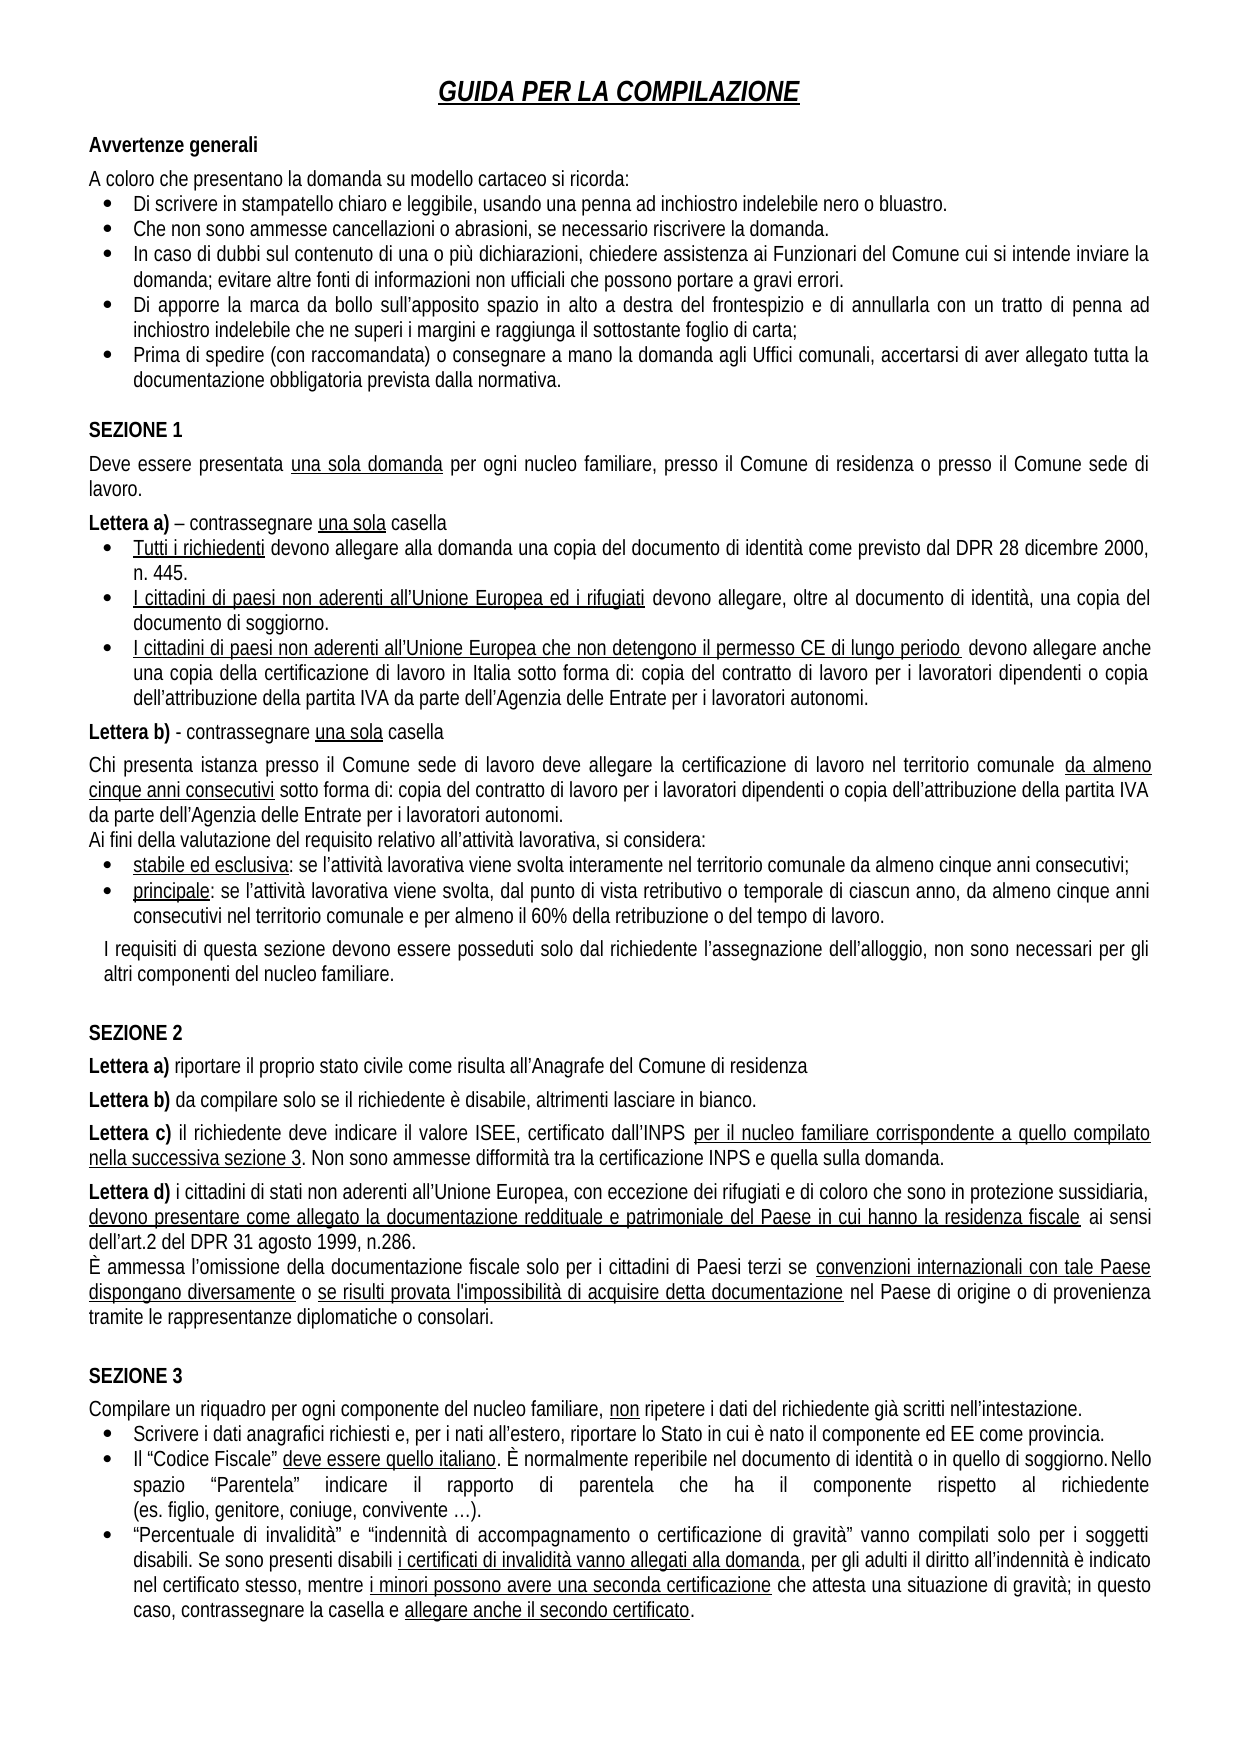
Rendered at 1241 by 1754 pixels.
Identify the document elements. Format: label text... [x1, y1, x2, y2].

list I cittadini di paesi non aderenti all’Unione Europea che non detengono il permesso CE di lungo periodo devono allegare anche una copia della certificazione di lavoro in Italia sotto forma di: copia del contratto di lavoro per i lavoratori dipendenti o copia dell’attribuzione della partita IVA da parte dell’Agenzia delle Entrate per i lavoratori autonomi. [103, 635, 1152, 710]
text Lettera a) riportare il proprio stato civile come risulta all’Anagrafe del Comune di residenza [89, 1053, 1152, 1078]
list Di scrivere in stampatello chiaro e leggibile, usando una penna ad inchiostro indelebile nero o bluastro. [103, 191, 1152, 216]
list principale: se l’attività lavorativa viene svolta, dal punto di vista retributivo o temporale di ciascun anno, da almeno cinque anni consecutivi nel territorio comunale e per almeno il 60% della retribuzione o del tempo di lavoro. [103, 877, 1152, 928]
text Ai fini della valutazione del requisito relativo all’attività lavorativa, si considera: [89, 827, 1152, 852]
text Lettera b) - contrassegnare una sola casella [89, 718, 1152, 744]
list Prima di spedire (con raccomandata) o consegnare a mano la domanda agli Uffici comunali, accertarsi di aver allegato tutta la documentazione obbligatoria prevista dalla normativa. [103, 342, 1152, 392]
text A coloro che presentano la domanda su modello cartaceo si ricorda: [89, 166, 1152, 191]
list Di apporre la marca da bollo sull’apposito spazio in alto a destra del frontespizio e di annullarla con un tratto di penna ad inchiostro indelebile che ne superi i margini e raggiunga il sottostante foglio di carta; [103, 292, 1152, 342]
text SEZIONE 1 [89, 417, 1152, 442]
text Lettera b) da compilare solo se il richiedente è disabile, altrimenti lasciare in bianco. [89, 1087, 1152, 1112]
text I requisiti di questa sezione devono essere posseduti solo dal richiedente l’assegnazione dell’alloggio, non sono necessari per gli altri componenti del nucleo familiare. [103, 936, 1152, 986]
text Avvertenze generali [89, 132, 1152, 157]
text SEZIONE 2 [89, 1020, 1152, 1045]
text Lettera a) – contrassegnare una sola casella [89, 509, 1152, 534]
list “Percentuale di invalidità” e “indennità di accompagnamento o certificazione di gravità” vanno compilati solo per i soggetti disabili. Se sono presenti disabili i certificati di invalidità vanno allegati alla domanda, per gli adulti il diritto all’indennità è indicato nel certificato stesso, mentre i minori possono avere una seconda certificazione che attesta una situazione di gravità; in questo caso, contrassegnare la casella e allegare anche il secondo certificato. [103, 1522, 1152, 1622]
text Compilare un riquadro per ogni componente del nucleo familiare, non ripetere i dati del richiedente già scritti nell’intestazione. [89, 1396, 1152, 1421]
list stabile ed esclusiva: se l’attività lavorativa viene svolta interamente nel territorio comunale da almeno cinque anni consecutivi; [103, 852, 1152, 877]
text È ammessa l’omissione della documentazione fiscale solo per i cittadini di Paesi terzi se convenzioni internazionali con tale Paese dispongano diversamente o se risulti provata l'impossibilità di acquisire detta documentazione nel Paese di origine o di provenienza tramite le rappresentanze diplomatiche o consolari. [89, 1254, 1152, 1329]
text Chi presenta istanza presso il Comune sede di lavoro deve allegare la certificazione di lavoro nel territorio comunale da almeno cinque anni consecutivi sotto forma di: copia del contratto di lavoro per i lavoratori dipendenti o copia dell’attribuzione della partita IVA da parte dell’Agenzia delle Entrate per i lavoratori autonomi. [89, 752, 1152, 827]
text Deve essere presentata una sola domanda per ogni nucleo familiare, presso il Comune di residenza o presso il Comune sede di lavoro. [89, 451, 1152, 501]
list Scrivere i dati anagrafici richiesti e, per i nati all’estero, riportare lo Stato in cui è nato il componente ed EE come provincia. [103, 1421, 1152, 1446]
text GUIDA PER LA COMPILAZIONE [89, 74, 1152, 107]
list Il “Codice Fiscale” deve essere quello italiano. È normalmente reperibile nel documento di identità o in quello di soggiorno.Nello spazio “Parentela” indicare il rapporto di parentela che ha il componente rispetto al richiedente (es. figlio, genitore, coniuge, convivente …). [103, 1446, 1152, 1522]
text SEZIONE 3 [89, 1363, 1152, 1388]
list In caso di dubbi sul contenuto di una o più dichiarazioni, chiedere assistenza ai Funzionari del Comune cui si intende inviare la domanda; evitare altre fonti di informazioni non ufficiali che possono portare a gravi errori. [103, 241, 1152, 292]
list Che non sono ammesse cancellazioni o abrasioni, se necessario riscrivere la domanda. [103, 216, 1152, 241]
text Lettera c) il richiedente deve indicare il valore ISEE, certificato dall’INPS per il nucleo familiare corrispondente a quello compilato nella successiva sezione 3. Non sono ammesse difformità tra la certificazione INPS e quella sulla domanda. [89, 1120, 1152, 1170]
list Tutti i richiedenti devono allegare alla domanda una copia del documento di identità come previsto dal DPR 28 dicembre 2000, n. 445. [103, 534, 1152, 585]
list I cittadini di paesi non aderenti all’Unione Europea ed i rifugiati devono allegare, oltre al documento di identità, una copia del documento di soggiorno. [103, 585, 1152, 635]
text Lettera d) i cittadini di stati non aderenti all’Unione Europea, con eccezione dei rifugiati e di coloro che sono in protezione sussidiaria, devono presentare come allegato la documentazione reddituale e patrimoniale del Paese in cui hanno la residenza fiscale ai sensi dell’art.2 del DPR 31 agosto 1999, n.286. [89, 1178, 1152, 1254]
